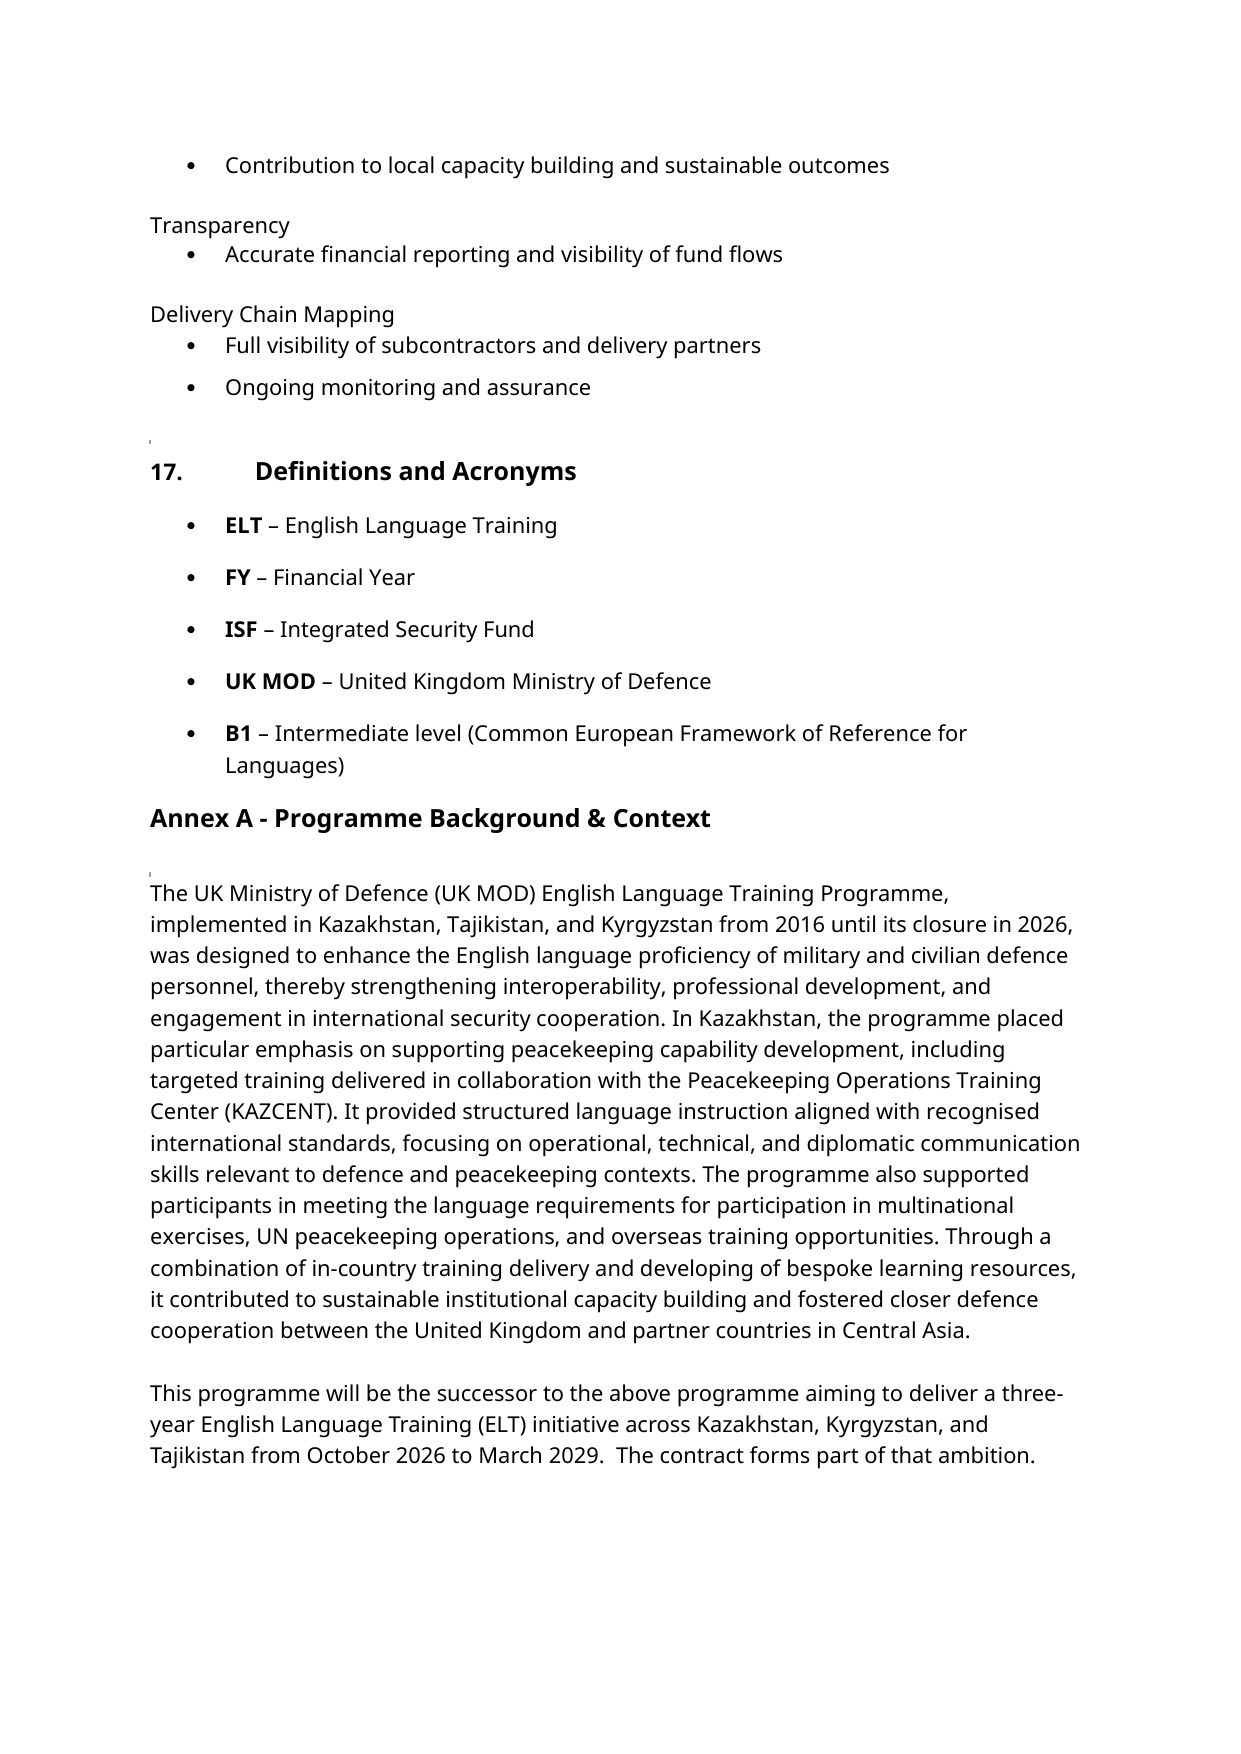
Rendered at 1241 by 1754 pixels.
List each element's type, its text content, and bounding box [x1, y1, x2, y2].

list Contribution to local capacity building and sustainable outcomes [187, 150, 1090, 180]
list ELT – English Language Training [187, 509, 1090, 540]
list Definitions and Acronyms [150, 454, 1090, 488]
list Full visibility of subcontractors and delivery partners [187, 329, 1090, 360]
list Ongoing monitoring and assurance [187, 370, 1090, 402]
list B1 – Intermediate level (Common European Framework of Reference for Languages) [187, 717, 1090, 779]
list UK MOD – United Kingdom Ministry of Defence [187, 665, 1090, 696]
text Transparency [150, 209, 1090, 239]
list FY – Financial Year [187, 561, 1090, 592]
text This programme will be the successor to the above programme aiming to deliver a three-year English Language Training (ELT) initiative across Kazakhstan, Kyrgyzstan, and Tajikistan from October 2026 to March 2029. The contract forms part of that ambition. [150, 1376, 1090, 1470]
list Accurate financial reporting and visibility of fund flows [187, 239, 1090, 269]
list ISF – Integrated Security Fund [187, 613, 1090, 644]
text Delivery Chain Mapping [150, 299, 1090, 329]
text The UK Ministry of Defence (UK MOD) English Language Training Programme, implemented in Kazakhstan, Tajikistan, and Kyrgyzstan from 2016 until its closure in 2026, was designed to enhance the English language proficiency of military and civilian defence personnel, thereby strengthening interoperability, professional development, and engagement in international security cooperation. In Kazakhstan, the programme placed particular emphasis on supporting peacekeeping capability development, including targeted training delivered in collaboration with the Peacekeeping Operations Training Center (KAZCENT). It provided structured language instruction aligned with recognised international standards, focusing on operational, technical, and diplomatic communication skills relevant to defence and peacekeeping contexts. The programme also supported participants in meeting the language requirements for participation in multinational exercises, UN peacekeeping operations, and overseas training opportunities. Through a combination of in-country training delivery and developing of bespoke learning resources, it contributed to sustainable institutional capacity building and fostered closer defence cooperation between the United Kingdom and partner countries in Central Asia. [150, 876, 1090, 1345]
subtitle Annex A - Programme Background & Context [150, 800, 1090, 834]
